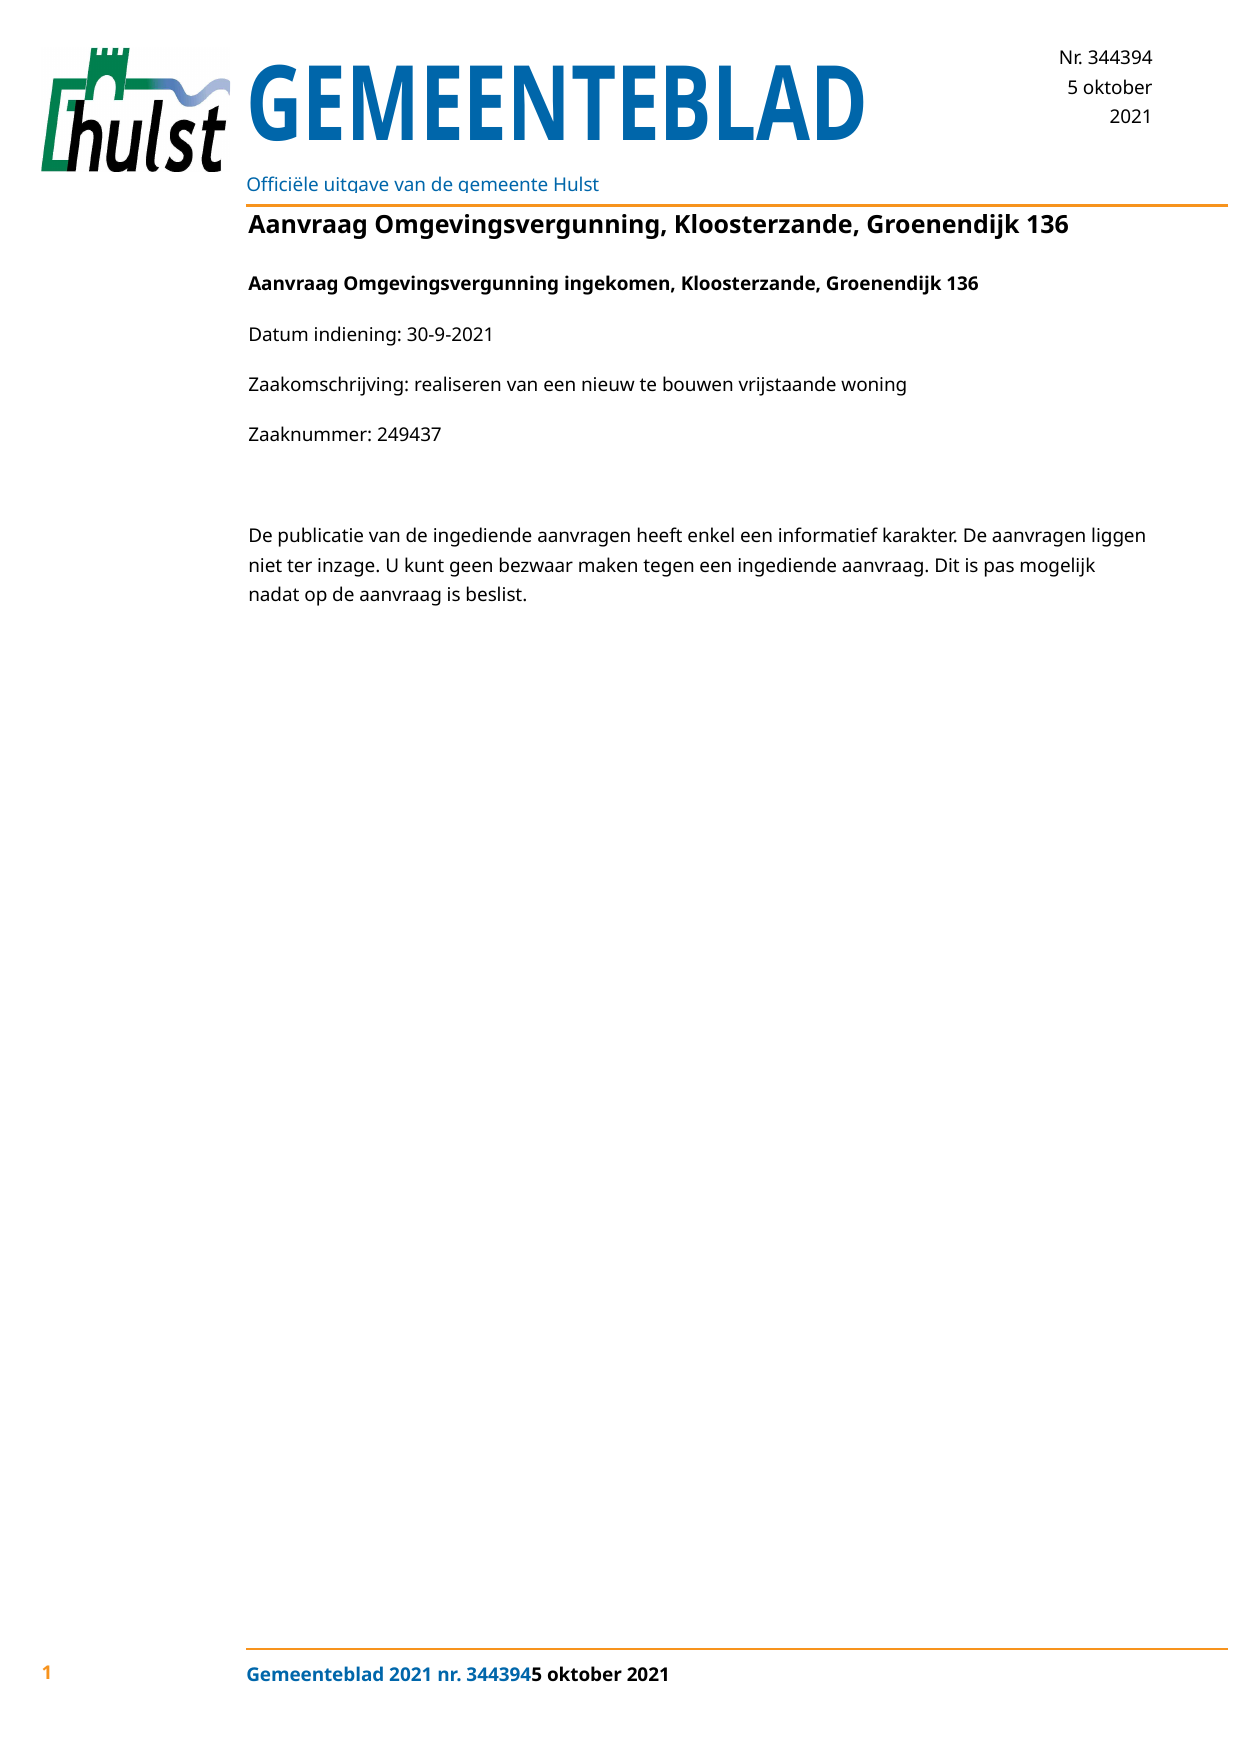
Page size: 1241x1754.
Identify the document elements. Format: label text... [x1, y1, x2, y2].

text Aanvraag Omgevingsvergunning ingekomen, Kloosterzande, Groenendijk 136 [248, 270, 1152, 296]
text Zaaknummer: 249437 [248, 422, 1152, 447]
picture [41, 47, 231, 172]
text Aanvraag Omgevingsvergunning, Kloosterzande, Groenendijk 136 [248, 207, 1152, 241]
text De publicatie van de ingediende aanvragen heeft enkel een informatief karakter. De aanvragen liggen niet ter inzage. U kunt geen bezwaar maken tegen een ingediende aanvraag. Dit is pas mogelijk nadat op de aanvraag is beslist. [248, 522, 1152, 607]
text Datum indiening: 30-9-2021 [248, 321, 1152, 346]
text Zaakomschrijving: realiseren van een nieuw te bouwen vrijstaande woning [248, 371, 1152, 397]
